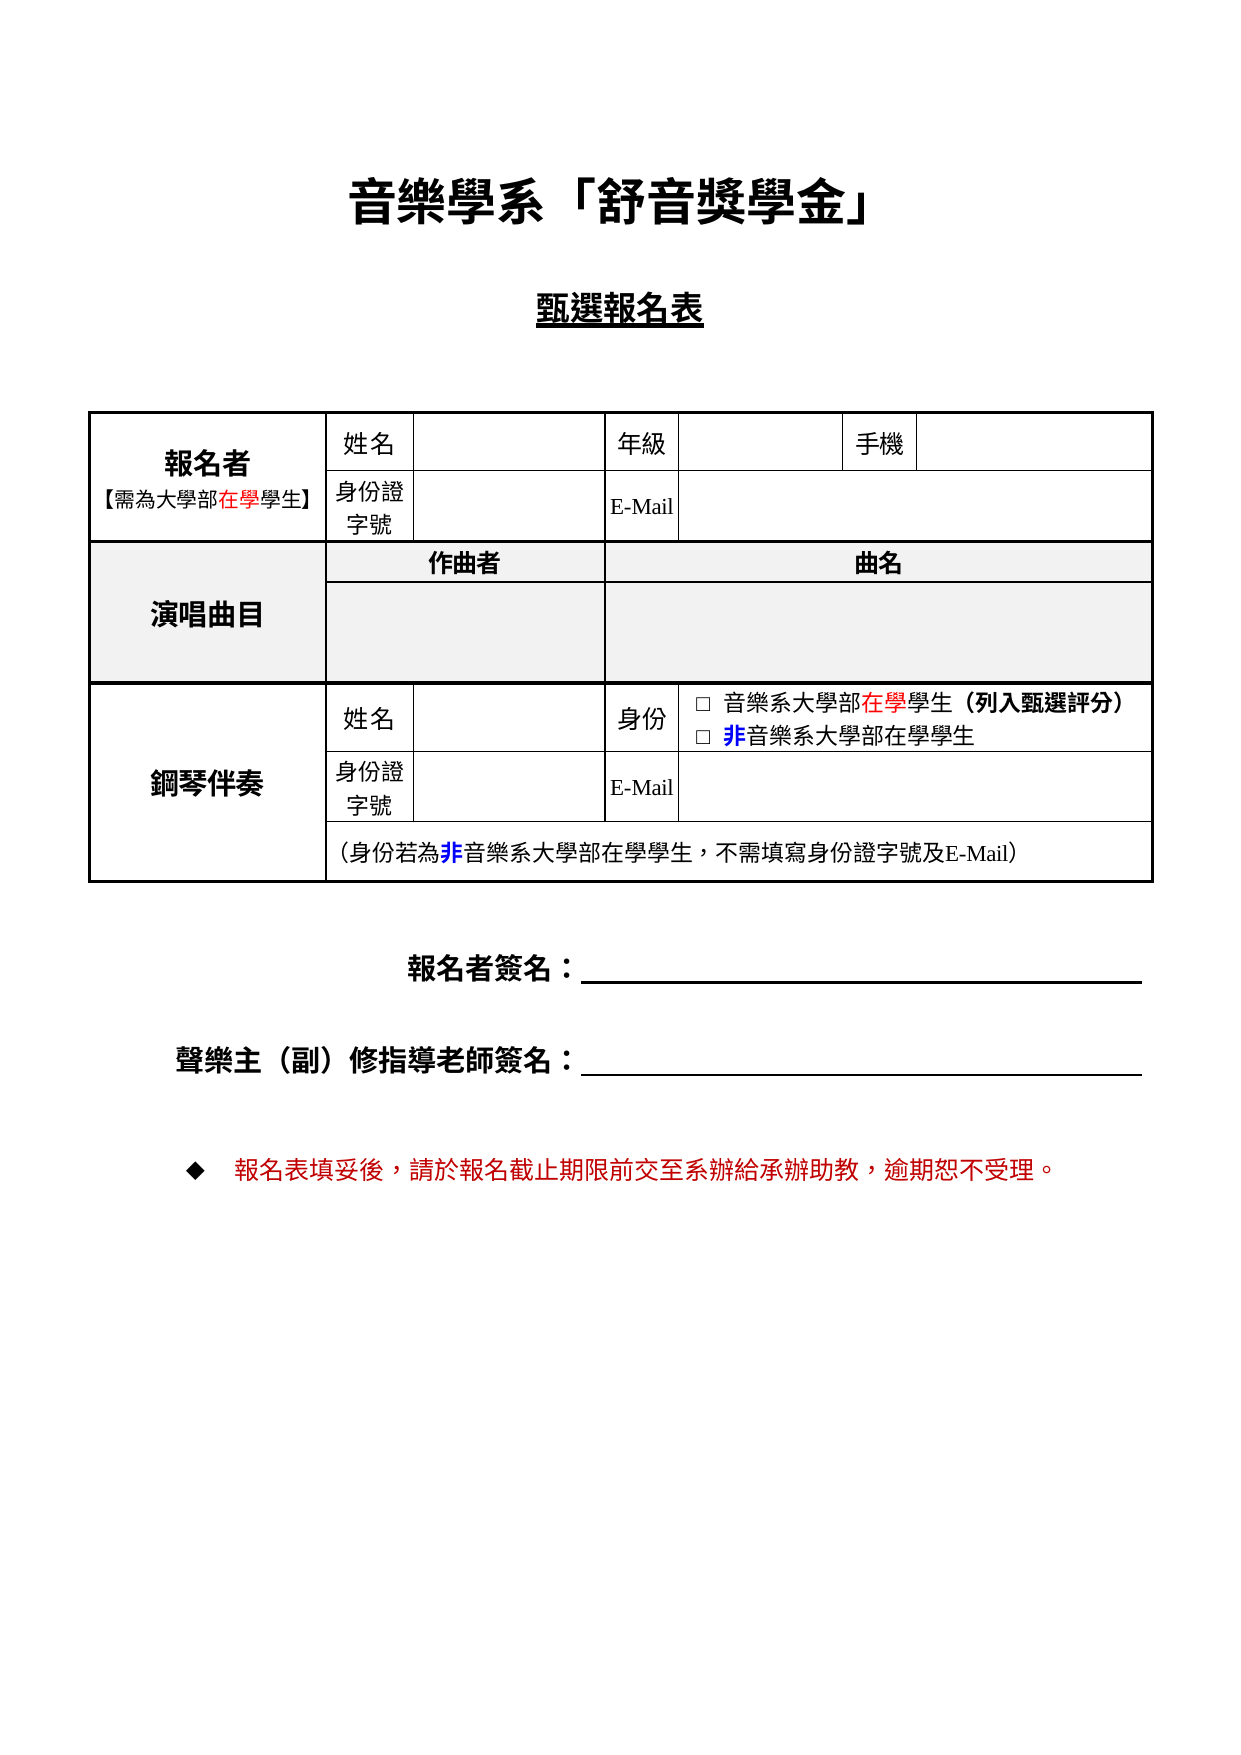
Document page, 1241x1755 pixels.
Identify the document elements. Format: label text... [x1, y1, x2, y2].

table_cell 作曲者 [327, 543, 604, 581]
table_header 年級 [606, 414, 678, 470]
table_header [679, 414, 842, 470]
table_cell 身份 [606, 685, 678, 751]
table_cell 演唱曲目 [91, 543, 325, 681]
table_cell E-Mail [606, 752, 678, 821]
table_cell E-Mail [606, 471, 678, 540]
table_cell [679, 471, 1151, 540]
table_cell [414, 752, 604, 821]
table_cell 身份證字號 [327, 752, 413, 821]
table_cell （身份若為非音樂系大學部在學學生，不需填寫身份證字號及E-Mail） [327, 822, 1151, 879]
text 甄選報名表 [356, 282, 884, 330]
table_cell 鋼琴伴奏 [91, 685, 325, 879]
text 報名者簽名： [108, 945, 1142, 987]
table_cell [327, 583, 604, 681]
text 聲樂主（副）修指導老師簽名： [108, 1038, 1142, 1080]
table_header 姓名 [327, 414, 413, 470]
table_header [414, 414, 604, 470]
table_cell □ 音樂系大學部在學學生（列入甄選評分） □ 非音樂系大學部在學學生 [679, 685, 1151, 751]
list 報名表填妥後，請於報名截止期限前交至系辦給承辦助教，逾期恕不受理。 [108, 1150, 1134, 1187]
table_header 手機 [843, 414, 916, 470]
table_cell [606, 583, 1151, 681]
table_header [917, 414, 1151, 470]
table_cell 曲名 [606, 543, 1151, 581]
table_cell 姓名 [327, 685, 413, 751]
table_cell [679, 752, 1151, 821]
table_cell [414, 471, 604, 540]
table_cell [414, 685, 604, 751]
text 音樂學系「舒音獎學金」 [108, 162, 1134, 234]
table_cell 身份證字號 [327, 471, 413, 540]
table_header 報名者 【需為大學部在學學生】 [91, 414, 325, 540]
